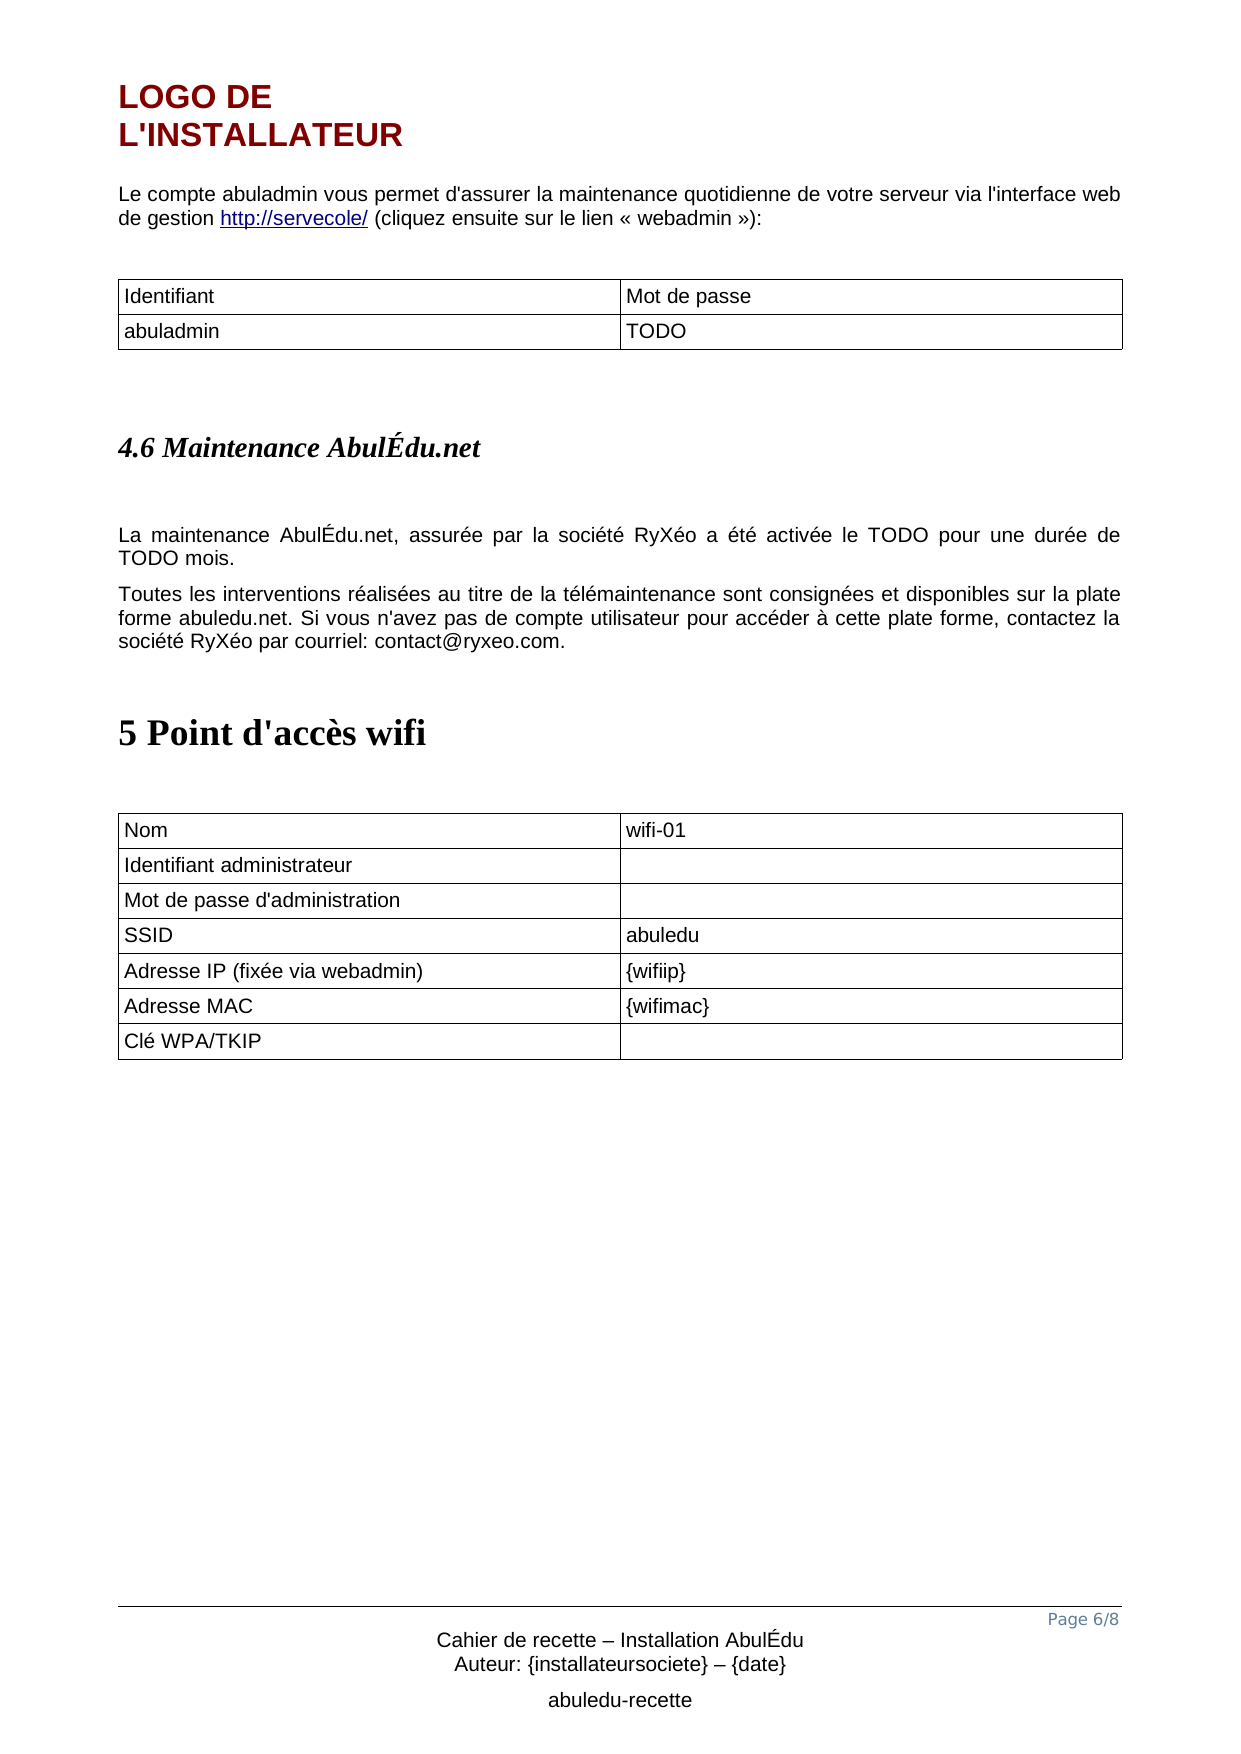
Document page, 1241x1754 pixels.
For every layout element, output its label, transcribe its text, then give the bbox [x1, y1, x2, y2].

table_cell Identifiant administrateur [119, 849, 620, 883]
table_cell TODO [621, 315, 1122, 349]
table_cell Adresse IP (fixée via webadmin) [119, 954, 620, 988]
table_cell Adresse MAC [119, 989, 620, 1023]
table_cell Mot de passe d'administration [119, 884, 620, 918]
table_cell abuledu [621, 919, 1122, 953]
table_cell abuladmin [119, 315, 620, 349]
text Le compte abuladmin vous permet d'assurer la maintenance quotidienne de votre serveur via l'interface web de gestion http://servecole/ (cliquez ensuite sur le lien « webadmin »): [118, 183, 1122, 230]
text Toutes les interventions réalisées au titre de la télémaintenance sont consignées et disponibles sur la plate forme abuledu.net. Si vous n'avez pas de compte utilisateur pour accéder à cette plate forme, contactez la société RyXéo par courriel: contact@ryxeo.com. [118, 583, 1122, 653]
table_cell Clé WPA/TKIP [119, 1024, 620, 1059]
table_cell {wifimac} [621, 989, 1122, 1023]
table_cell {wifiip} [621, 954, 1122, 988]
table_cell SSID [119, 919, 620, 953]
table_header wifi-01 [621, 814, 1122, 848]
table_header Nom [119, 814, 620, 848]
text La maintenance AbulÉdu.net, assurée par la société RyXéo a été activée le TODO pour une durée de TODO mois. [118, 523, 1122, 570]
table_cell [621, 884, 1122, 918]
table_header Mot de passe [621, 280, 1122, 314]
table_cell [621, 1024, 1122, 1059]
table_cell [621, 849, 1122, 883]
subtitle Point d'accès wifi [118, 712, 1122, 754]
subtitle Maintenance AbulÉdu.net [118, 431, 1122, 464]
table_header Identifiant [119, 280, 620, 314]
